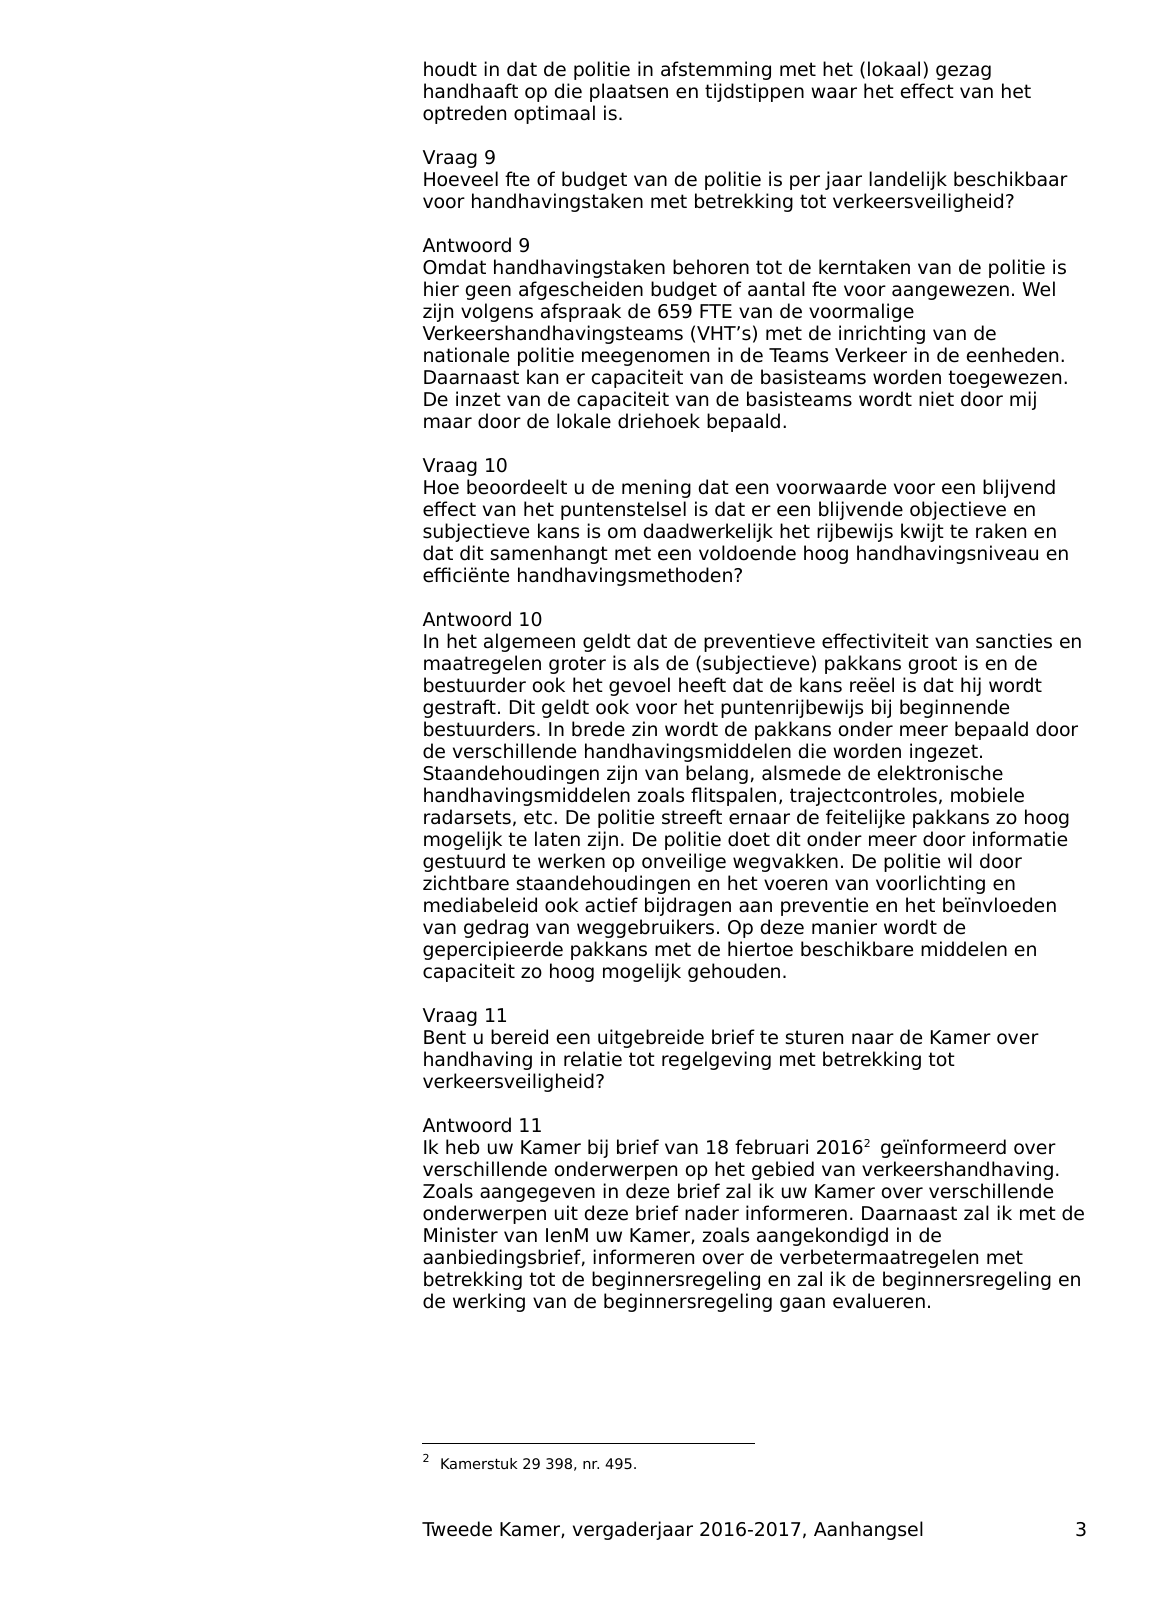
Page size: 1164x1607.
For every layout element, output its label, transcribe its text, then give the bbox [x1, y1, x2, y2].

text Vraag 10 [422, 455, 1087, 477]
text Bent u bereid een uitgebreide brief te sturen naar de Kamer over handhaving in relatie tot regelgeving met betrekking tot verkeersveiligheid? [422, 1027, 1087, 1093]
text houdt in dat de politie in afstemming met het (lokaal) gezag handhaaft op die plaatsen en tijdstippen waar het effect van het optreden optimaal is. [422, 59, 1087, 125]
text Vraag 9 [422, 147, 1087, 169]
text Ik heb uw Kamer bij brief van 18 februari 2016 geïnformeerd over verschillende onderwerpen op het gebied van verkeershandhaving. Zoals aangegeven in deze brief zal ik uw Kamer over verschillende onderwerpen uit deze brief nader informeren. Daarnaast zal ik met de Minister van IenM uw Kamer, zoals aangekondigd in de aanbiedingsbrief, informeren over de verbetermaatregelen met betrekking tot de beginnersregeling en zal ik de beginnersregeling en de werking van de beginnersregeling gaan evalueren. [422, 1137, 1087, 1313]
text Hoe beoordeelt u de mening dat een voorwaarde voor een blijvend effect van het puntenstelsel is dat er een blijvende objectieve en subjectieve kans is om daadwerkelijk het rijbewijs kwijt te raken en dat dit samenhangt met een voldoende hoog handhavingsniveau en efficiënte handhavingsmethoden? [422, 477, 1087, 587]
text In het algemeen geldt dat de preventieve effectiviteit van sancties en maatregelen groter is als de (subjectieve) pakkans groot is en de bestuurder ook het gevoel heeft dat de kans reëel is dat hij wordt gestraft. Dit geldt ook voor het puntenrijbewijs bij beginnende bestuurders. In brede zin wordt de pakkans onder meer bepaald door de verschillende handhavingsmiddelen die worden ingezet. Staandehoudingen zijn van belang, alsmede de elektronische handhavingsmiddelen zoals flitspalen, trajectcontroles, mobiele radarsets, etc. De politie streeft ernaar de feitelijke pakkans zo hoog mogelijk te laten zijn. De politie doet dit onder meer door informatie gestuurd te werken op onveilige wegvakken. De politie wil door zichtbare staandehoudingen en het voeren van voorlichting en mediabeleid ook actief bijdragen aan preventie en het beïnvloeden van gedrag van weggebruikers. Op deze manier wordt de gepercipieerde pakkans met de hiertoe beschikbare middelen en capaciteit zo hoog mogelijk gehouden. [422, 631, 1087, 983]
text Vraag 11 [422, 1005, 1087, 1027]
text Antwoord 9 [422, 235, 1087, 257]
text Omdat handhavingstaken behoren tot de kerntaken van de politie is hier geen afgescheiden budget of aantal fte voor aangewezen. Wel zijn volgens afspraak de 659 FTE van de voormalige Verkeershandhavingsteams (VHT’s) met de inrichting van de nationale politie meegenomen in de Teams Verkeer in de eenheden. Daarnaast kan er capaciteit van de basisteams worden toegewezen. De inzet van de capaciteit van de basisteams wordt niet door mij maar door de lokale driehoek bepaald. [422, 257, 1087, 433]
text Antwoord 10 [422, 609, 1087, 631]
text Hoeveel fte of budget van de politie is per jaar landelijk beschikbaar voor handhavingstaken met betrekking tot verkeersveiligheid? [422, 169, 1087, 213]
text Antwoord 11 [422, 1115, 1087, 1137]
text Kamerstuk 29 398, nr. 495. [422, 1452, 1087, 1474]
